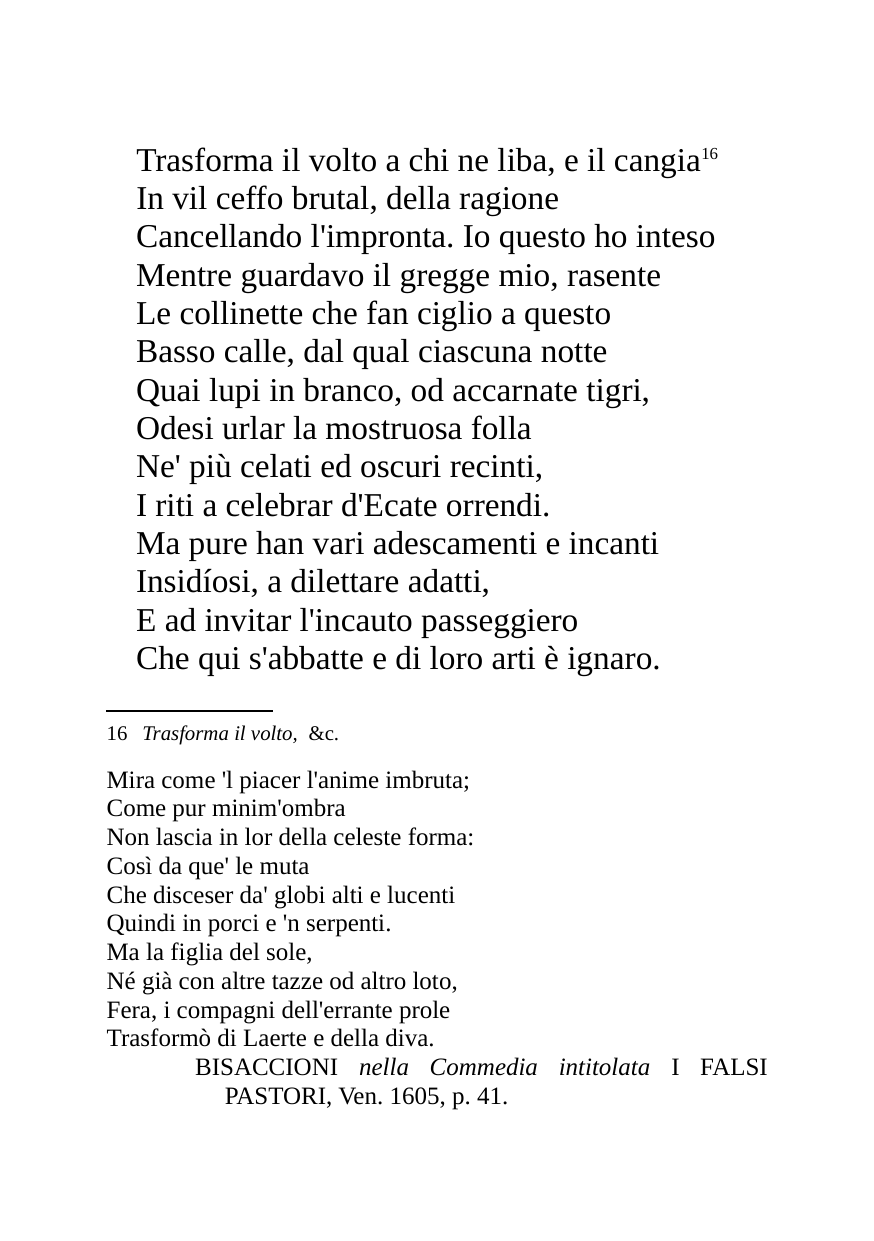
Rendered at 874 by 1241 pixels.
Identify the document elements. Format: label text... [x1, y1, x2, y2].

text Ma pure han vari adescamenti e incanti [106, 523, 768, 562]
text Le collinette che fan ciglio a questo [106, 293, 768, 332]
text Fera, i compagni dell'errante prole [106, 995, 768, 1023]
text Trasforma il volto, &c. [106, 717, 768, 746]
text Né già con altre tazze od altro loto, [106, 966, 768, 995]
text Odesi urlar la mostruosa folla [106, 408, 768, 447]
text Cancellando l'impronta. Io questo ho inteso [106, 217, 768, 255]
text I riti a celebrar d'Ecate orrendi. [106, 485, 768, 523]
text Quai lupi in branco, od accarnate tigri, [106, 370, 768, 408]
text Così da que' le muta [106, 851, 768, 880]
text Non lascia in lor della celeste forma: [106, 822, 768, 851]
text E ad invitar l'incauto passeggiero [106, 600, 768, 638]
text Che disceser da' globi alti e lucenti [106, 880, 768, 908]
text Insidíosi, a dilettare adatti, [106, 562, 768, 600]
text In vil ceffo brutal, della ragione [106, 178, 768, 217]
text Mentre guardavo il gregge mio, rasente [106, 255, 768, 293]
text Quindi in porci e 'n serpenti. [106, 908, 768, 937]
text Trasforma il volto a chi ne liba, e il cangia [106, 140, 768, 178]
text BISACCIONI nella Commedia intitolata I FALSI PASTORI, Ven. 1605, p. 41. [195, 1052, 768, 1110]
text Mira come 'l piacer l'anime imbruta; [106, 765, 768, 793]
text Ma la figlia del sole, [106, 937, 768, 966]
text Basso calle, dal qual ciascuna notte [106, 332, 768, 370]
text Come pur minim'ombra [106, 793, 768, 822]
text Ne' più celati ed oscuri recinti, [106, 447, 768, 485]
text Che qui s'abbatte e di loro arti è ignaro. [106, 638, 768, 677]
text Trasformò di Laerte e della diva. [106, 1023, 768, 1052]
